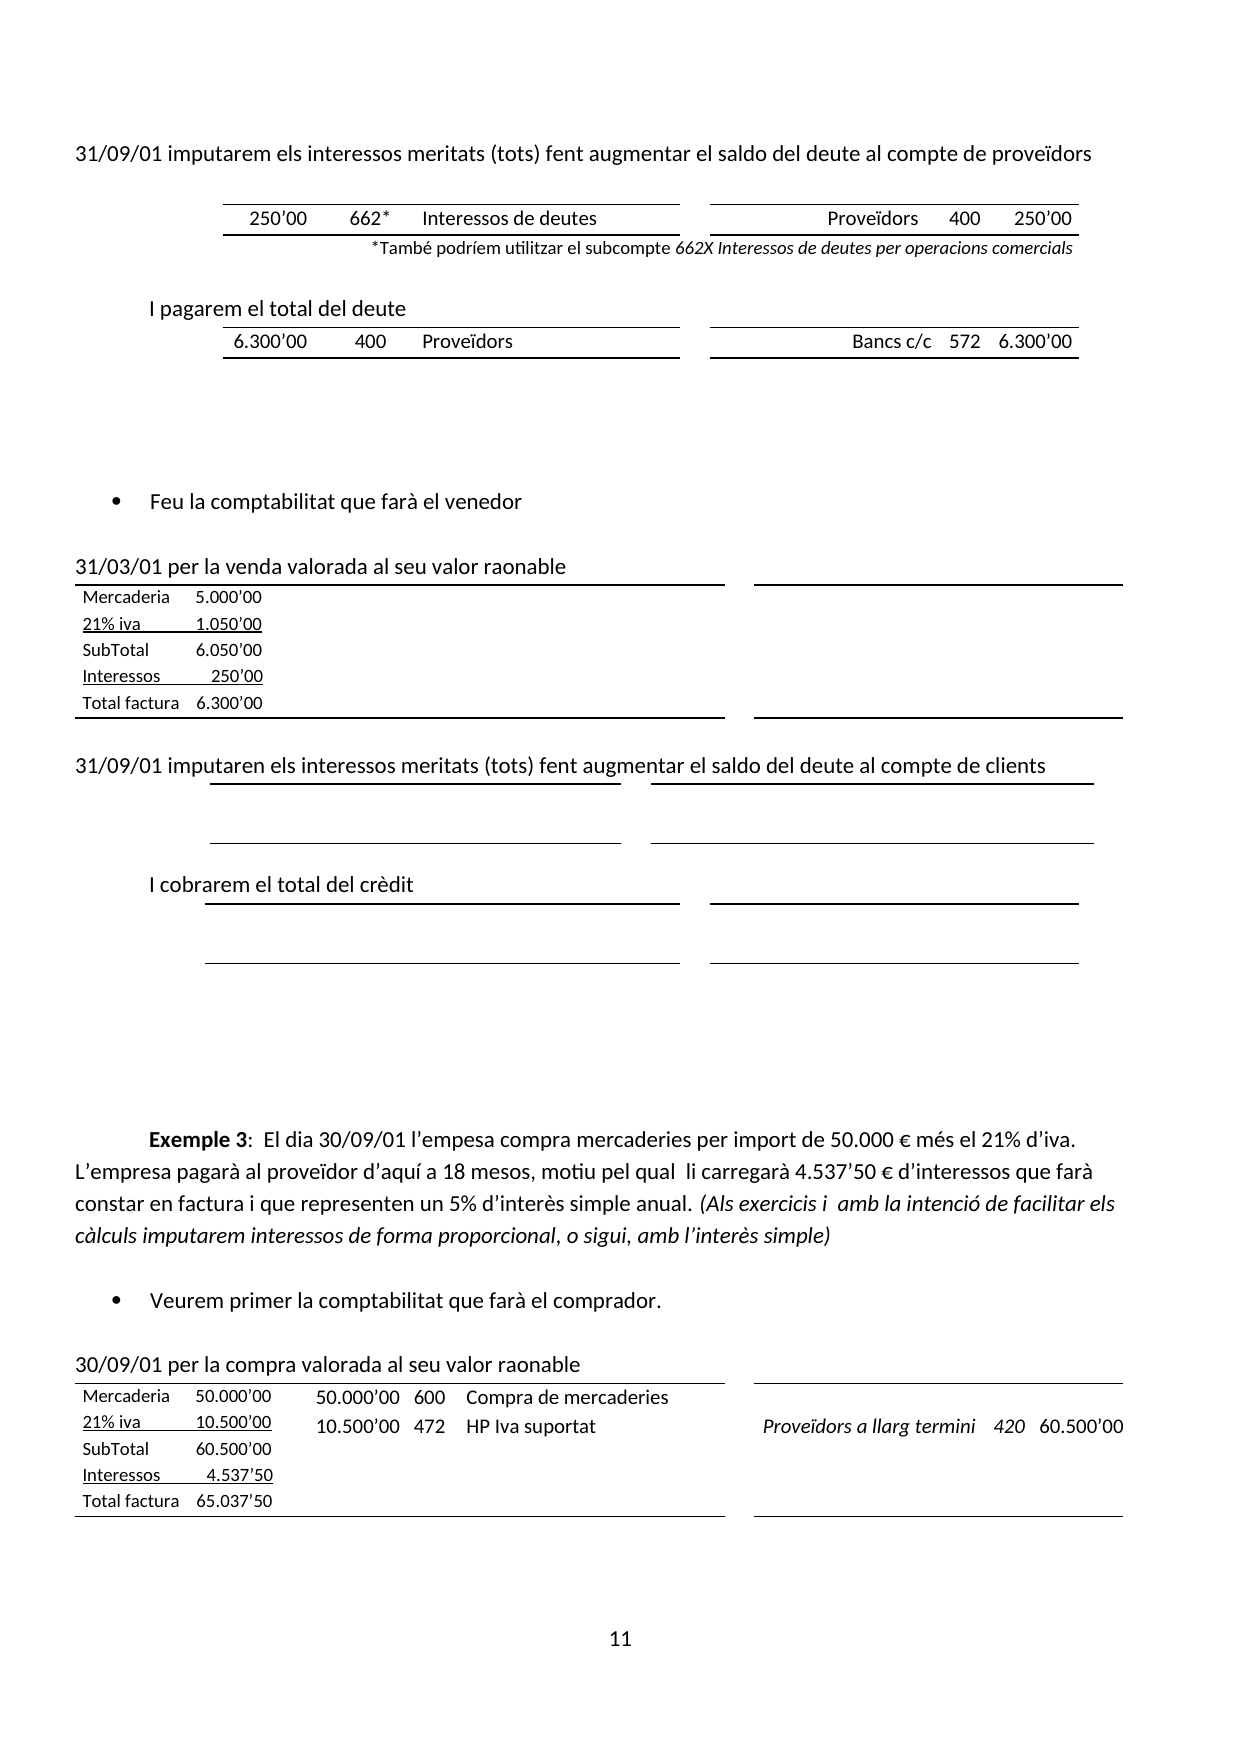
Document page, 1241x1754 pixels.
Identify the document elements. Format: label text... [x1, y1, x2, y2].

text 31/09/01 imputarem els interessos meritats (tots) fent augmentar el saldo del deute al compte de proveïdors [75, 139, 1165, 167]
table_header [326, 785, 414, 843]
table_header Interessos de deutes [415, 205, 680, 234]
table_header [680, 204, 710, 234]
table_header [75, 783, 210, 843]
text *També podríem utilitzar el subcompte 662X Interessos de deutes per operacions comercials [75, 236, 1165, 259]
table_header [621, 783, 651, 843]
table_header [311, 586, 400, 717]
table_header [326, 905, 415, 962]
table_header [931, 785, 1005, 843]
table_header [680, 903, 710, 962]
table_header [1005, 785, 1094, 843]
table_header 6.300’00 [991, 328, 1079, 357]
table_header [976, 586, 1035, 717]
text 31/03/01 per la venda valorada al seu valor raonable [75, 552, 1165, 580]
text Exemple 3: El dia 30/09/01 l’empesa compra mercaderies per import de 50.000 € més el 21% d’iva. L’empresa pagarà al proveïdor d’aquí a 18 mesos, motiu pel qual li carregarà 4.537’50 € d’interessos que farà constar en factura i que representen un 5% d’interès simple anual. (Als exercicis i amb la intenció de facilitar els càlculs imputarem interessos de forma proporcional, o sigui, amb l’interès simple) [75, 1125, 1165, 1249]
text I pagarem el total del deute [75, 294, 1165, 322]
table_header [415, 905, 680, 962]
table_header Mercaderia 50.000’00 21% iva 10.500’00 SubTotal 60.500’00 Interessos 4.537’50 Total factura 65.037’50 [75, 1384, 311, 1516]
table_header Proveïdors [710, 205, 931, 234]
table_header 572 [931, 328, 991, 357]
table_header [210, 785, 326, 843]
table_header [75, 327, 222, 357]
table_header [400, 586, 459, 717]
list Veurem primer la comptabilitat que farà el comprador. [112, 1286, 1165, 1314]
table_header 250’00 [991, 205, 1079, 234]
table_header [754, 586, 976, 717]
table_header Mercaderia 5.000’00 21% iva 1.050’00 SubTotal 6.050’00 Interessos 250’00 Total factura 6.300’00 [75, 586, 311, 717]
table_header [75, 204, 222, 234]
table_header [710, 905, 920, 962]
table_header 400 [326, 328, 415, 357]
table_header [680, 327, 710, 357]
table_header Proveïdors a llarg termini [754, 1384, 976, 1516]
table_header 600 472 [400, 1384, 459, 1516]
table_header [205, 905, 326, 962]
list Feu la comptabilitat que farà el venedor [112, 487, 1165, 515]
table_header [725, 1383, 754, 1516]
table_header [651, 785, 931, 843]
table_header [725, 584, 754, 717]
text 31/09/01 imputaren els interessos meritats (tots) fent augmentar el saldo del deute al compte de clients [75, 751, 1165, 779]
table_header [75, 903, 205, 962]
table_header 6.300’00 [223, 328, 326, 357]
table_header 50.000’0010.500’00 [311, 1384, 400, 1516]
table_header Proveïdors [415, 328, 680, 357]
text 30/09/01 per la compra valorada al seu valor raonable [75, 1350, 1165, 1378]
text I cobrarem el total del crèdit [75, 871, 1165, 899]
table_header [978, 905, 1079, 962]
table_header 60.500’00 [1035, 1384, 1123, 1516]
table_header [459, 586, 724, 717]
table_header 420 [976, 1384, 1035, 1516]
table_header 662* [326, 205, 415, 234]
table_header Compra de mercaderies HP Iva suportat [459, 1384, 724, 1516]
table_header [1035, 586, 1123, 717]
table_header 250’00 [223, 205, 326, 234]
table_header 400 [931, 205, 991, 234]
table_header Bancs c/c [710, 328, 931, 357]
table_header [415, 785, 621, 843]
table_header [920, 905, 978, 962]
